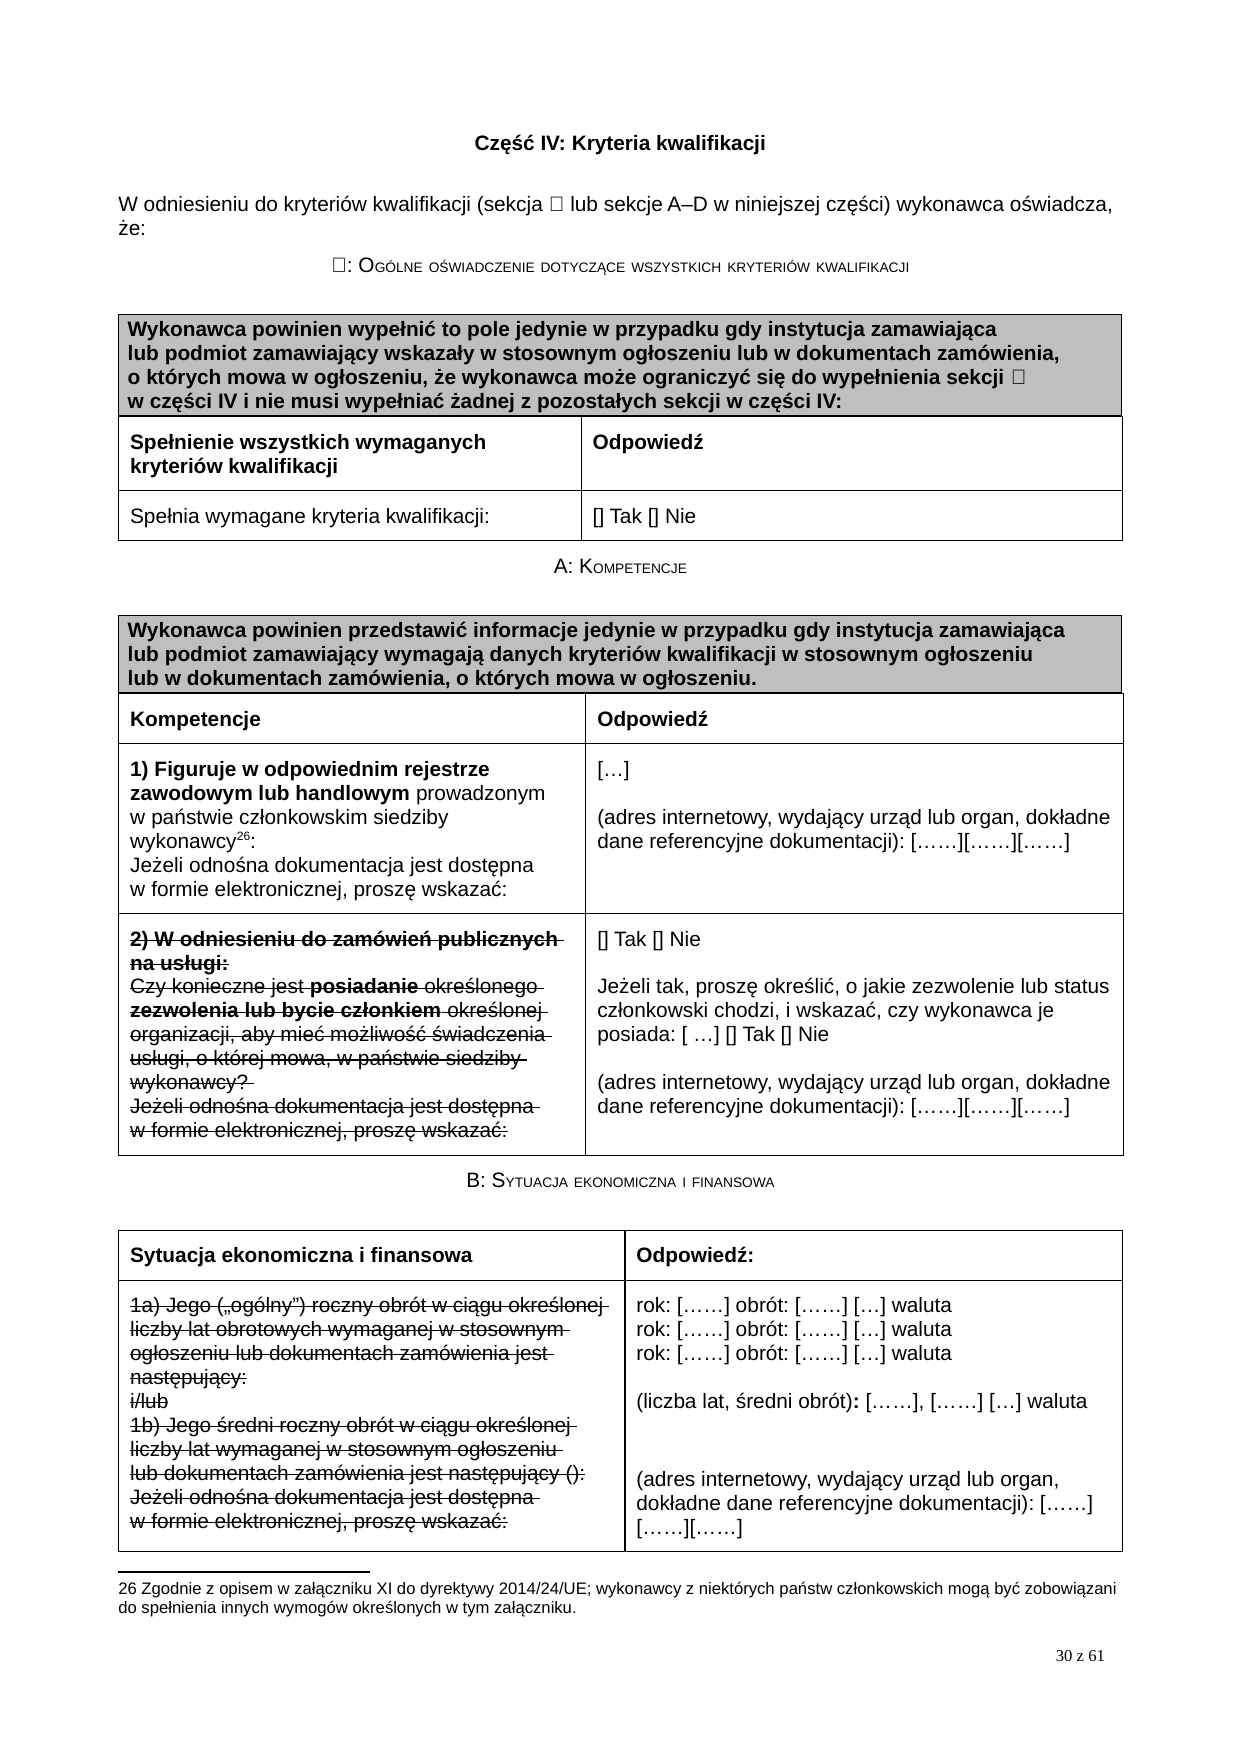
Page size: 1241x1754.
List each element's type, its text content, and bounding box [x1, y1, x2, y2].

text Wykonawca powinien przedstawić informacje jedynie w przypadku gdy instytucja zamawiająca lub podmiot zamawiający wymagają danych kryteriów kwalifikacji w stosownym ogłoszeniu lub w dokumentach zamówienia, o których mowa w ogłoszeniu. [119, 616, 1121, 692]
table_cell 2) W odniesieniu do zamówień publicznych na usługi: Czy konieczne jest posiadanie określonego zezwolenia lub bycie członkiem określonej organizacji, aby mieć możliwość świadczenia usługi, o której mowa, w państwie siedziby wykonawcy? Jeżeli odnośna dokumentacja jest dostępna w formie elektronicznej, proszę wskazać: [119, 914, 585, 1154]
table_header Odpowiedź [586, 694, 1123, 743]
table_cell Spełnia wymagane kryteria kwalifikacji: [119, 491, 581, 540]
table_cell [] Tak [] Nie [582, 491, 1122, 540]
table_header Sytuacja ekonomiczna i finansowa [119, 1231, 624, 1279]
table_header Kompetencje [119, 694, 585, 743]
table_cell […] (adres internetowy, wydający urząd lub organ, dokładne dane referencyjne dokumentacji): [……][……][……] [586, 744, 1123, 913]
table_cell 1) Figuruje w odpowiednim rejestrze zawodowym lub handlowym prowadzonym w państwie członkowskim siedziby wykonawcy: Jeżeli odnośna dokumentacja jest dostępna w formie elektronicznej, proszę wskazać: [119, 744, 585, 913]
text Wykonawca powinien wypełnić to pole jedynie w przypadku gdy instytucja zamawiająca lub podmiot zamawiający wskazały w stosownym ogłoszeniu lub w dokumentach zamówienia, o których mowa w ogłoszeniu, że wykonawca może ograniczyć się do wypełnienia sekcji  w części IV i nie musi wypełniać żadnej z pozostałych sekcji w części IV: [119, 315, 1121, 415]
table_cell [] Tak [] Nie Jeżeli tak, proszę określić, o jakie zezwolenie lub status członkowski chodzi, i wskazać, czy wykonawca je posiada: [ …] [] Tak [] Nie (adres internetowy, wydający urząd lub organ, dokładne dane referencyjne dokumentacji): [……][……][……] [586, 914, 1123, 1154]
title : Ogólne oświadczenie dotyczące wszystkich kryteriów kwalifikacji [118, 252, 1122, 276]
table_header Odpowiedź [582, 417, 1122, 490]
title Część IV: Kryteria kwalifikacji [118, 131, 1122, 154]
table_header Odpowiedź: [626, 1231, 1122, 1279]
table_cell 1a) Jego („ogólny”) roczny obrót w ciągu określonej liczby lat obrotowych wymaganej w stosownym ogłoszeniu lub dokumentach zamówienia jest następujący: i/lub 1b) Jego średni roczny obrót w ciągu określonej liczby lat wymaganej w stosownym ogłoszeniu lub dokumentach zamówienia jest następujący (): Jeżeli odnośna dokumentacja jest dostępna w formie elektronicznej, proszę wskazać: [119, 1281, 624, 1551]
table_header Spełnienie wszystkich wymaganych kryteriów kwalifikacji [119, 417, 581, 490]
text W odniesieniu do kryteriów kwalifikacji (sekcja  lub sekcje A–D w niniejszej części) wykonawca oświadcza, że: [118, 192, 1122, 240]
title A: Kompetencje [118, 553, 1122, 577]
title B: Sytuacja ekonomiczna i finansowa [118, 1168, 1122, 1192]
table_cell rok: [……] obrót: [……] […] waluta rok: [……] obrót: [……] […] waluta rok: [……] obrót: [……] […] waluta (liczba lat, średni obrót): [……], [……] […] waluta (adres internetowy, wydający urząd lub organ, dokładne dane referencyjne dokumentacji): [……][……][……] [626, 1281, 1122, 1551]
